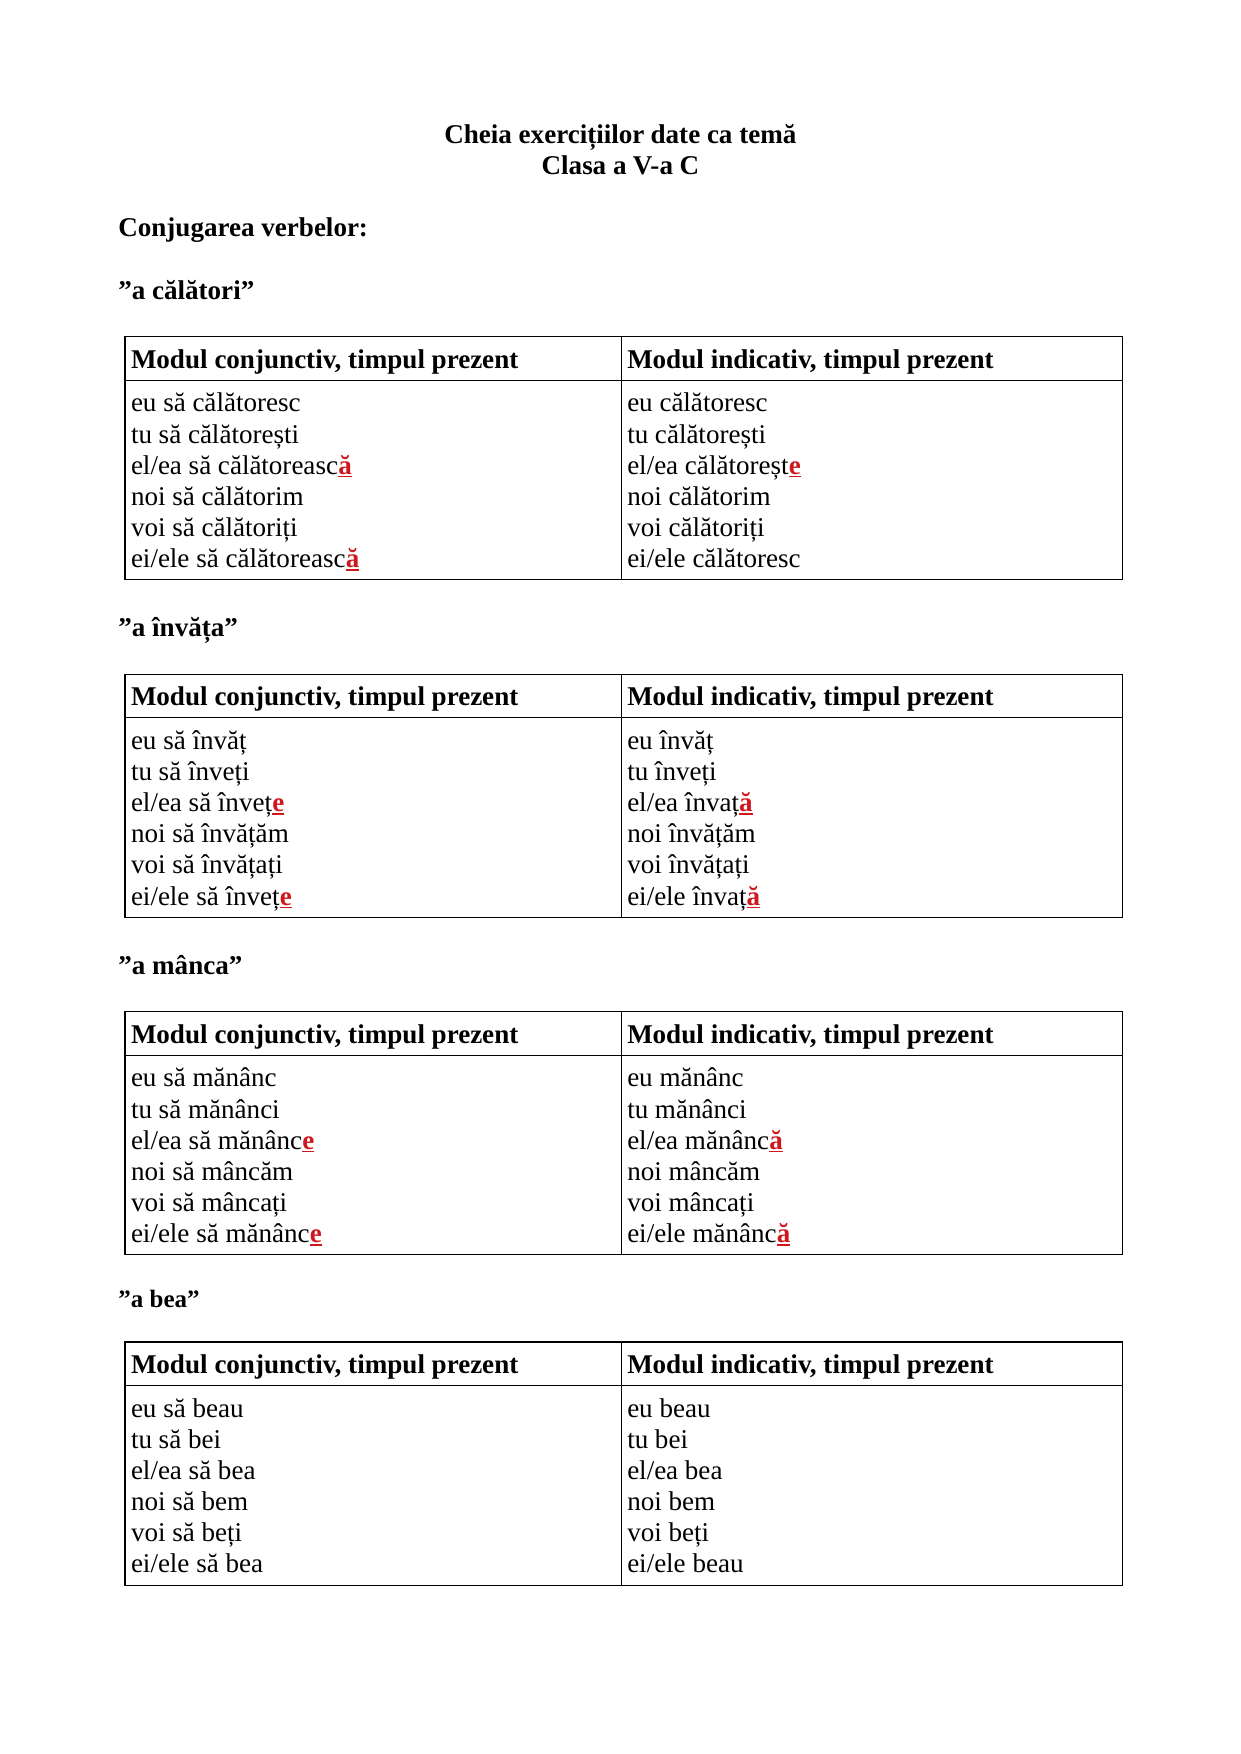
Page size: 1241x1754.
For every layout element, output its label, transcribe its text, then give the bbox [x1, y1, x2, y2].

table_header Modul conjunctiv, timpul prezent [126, 337, 621, 380]
table_cell eu beau tu bei el/ea bea noi bem voi beți ei/ele beau [622, 1386, 1122, 1584]
text ”a învăța” [118, 611, 1122, 642]
text Conjugarea verbelor: [118, 212, 1122, 243]
text Cheia exercițiilor date ca temă [118, 118, 1122, 149]
text ”a călători” [118, 274, 1122, 305]
table_header Modul conjunctiv, timpul prezent [126, 1012, 621, 1055]
table_header Modul conjunctiv, timpul prezent [126, 675, 621, 717]
table_header Modul indicativ, timpul prezent [622, 675, 1122, 717]
table_cell eu să învăț tu să înveți el/ea să învețe noi să învățăm voi să învățați ei/ele să învețe [126, 718, 621, 917]
table_header Modul conjunctiv, timpul prezent [126, 1343, 621, 1385]
table_cell eu învăț tu înveți el/ea învață noi învățăm voi învățați ei/ele învață [622, 718, 1122, 917]
text ”a bea” [118, 1284, 1122, 1313]
text ”a mânca” [118, 949, 1122, 980]
text Clasa a V-a C [118, 149, 1122, 180]
table_header Modul indicativ, timpul prezent [622, 1343, 1122, 1385]
table_header Modul indicativ, timpul prezent [622, 1012, 1122, 1055]
table_cell eu să beau tu să bei el/ea să bea noi să bem voi să beți ei/ele să bea [126, 1386, 621, 1584]
table_header Modul indicativ, timpul prezent [622, 337, 1122, 380]
table_cell eu călătoresc tu călătorești el/ea călătorește noi călătorim voi călătoriți ei/ele călătoresc [622, 381, 1122, 579]
table_cell eu mănânc tu mănânci el/ea mănâncă noi mâncăm voi mâncați ei/ele mănâncă [622, 1056, 1122, 1254]
table_cell eu să mănânc tu să mănânci el/ea să mănânce noi să mâncăm voi să mâncați ei/ele să mănânce [126, 1056, 621, 1254]
table_cell eu să călătoresc tu să călătorești el/ea să călătorească noi să călătorim voi să călătoriți ei/ele să călătorească [126, 381, 621, 579]
